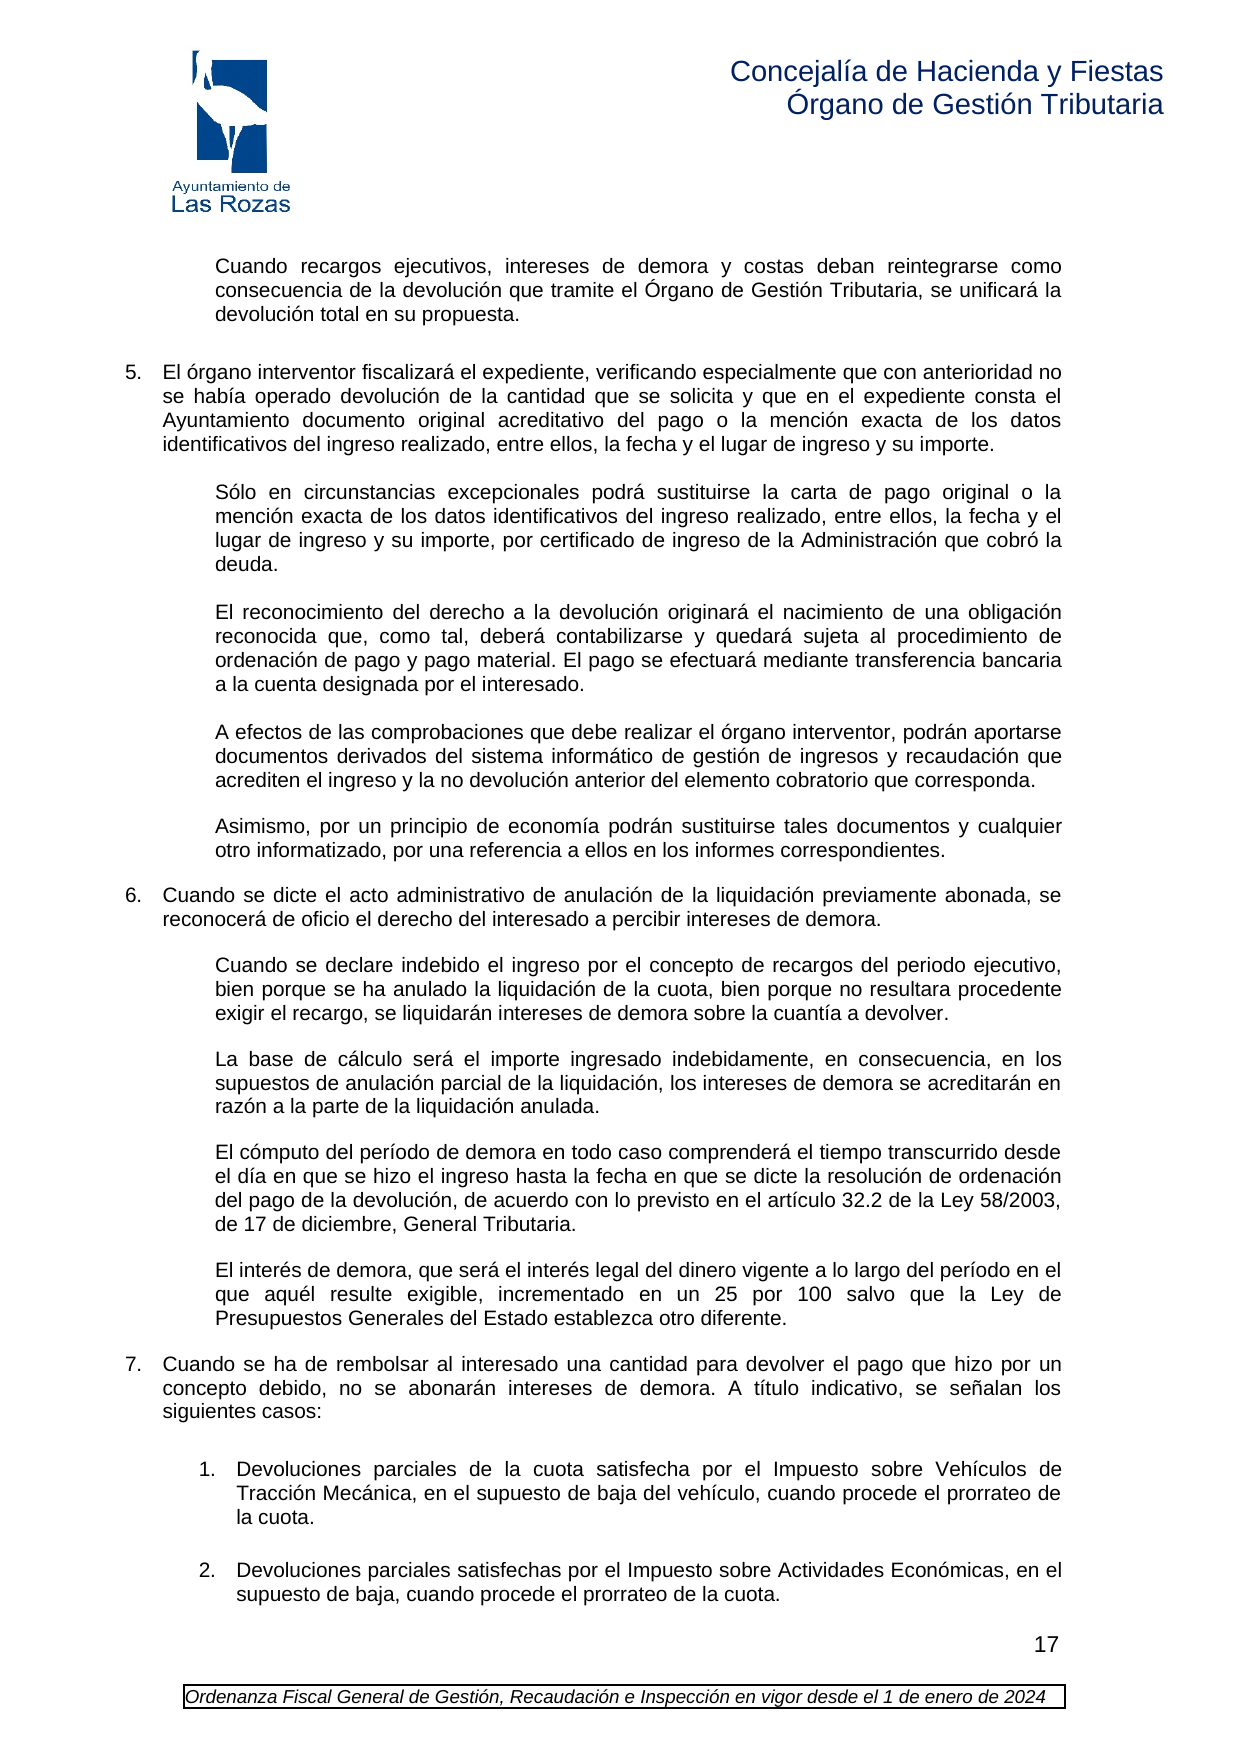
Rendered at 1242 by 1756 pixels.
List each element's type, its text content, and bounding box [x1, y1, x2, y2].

text Cuando se declare indebido el ingreso por el concepto de recargos del periodo ejecutivo, bien porque se ha anulado la liquidación de la cuota, bien porque no resultara procedente exigir el recargo, se liquidarán intereses de demora sobre la cuantía a devolver. [215, 953, 1063, 1025]
text El reconocimiento del derecho a la devolución originará el nacimiento de una obligación reconocida que, como tal, deberá contabilizarse y quedará sujeta al procedimiento de ordenación de pago y pago material. El pago se efectuará mediante transferencia bancaria a la cuenta designada por el interesado. [215, 600, 1063, 696]
text A efectos de las comprobaciones que debe realizar el órgano interventor, podrán aportarse documentos derivados del sistema informático de gestión de ingresos y recaudación que acrediten el ingreso y la no devolución anterior del elemento cobratorio que corresponda. [215, 720, 1063, 792]
list Cuando se ha de rembolsar al interesado una cantidad para devolver el pago que hizo por un concepto debido, no se abonarán intereses de demora. A título indicativo, se señalan los siguientes casos: [125, 1351, 1063, 1423]
text Cuando recargos ejecutivos, intereses de demora y costas deban reintegrarse como consecuencia de la devolución que tramite el Órgano de Gestión Tributaria, se unificará la devolución total en su propuesta. [215, 254, 1063, 326]
text El interés de demora, que será el interés legal del dinero vigente a lo largo del período en el que aquél resulte exigible, incrementado en un 25 por 100 salvo que la Ley de Presupuestos Generales del Estado establezca otro diferente. [215, 1258, 1063, 1329]
text Sólo en circunstancias excepcionales podrá sustituirse la carta de pago original o la mención exacta de los datos identificativos del ingreso realizado, entre ellos, la fecha y el lugar de ingreso y su importe, por certificado de ingreso de la Administración que cobró la deuda. [215, 479, 1063, 575]
list El órgano interventor fiscalizará el expediente, verificando especialmente que con anterioridad no se había operado devolución de la cantidad que se solicita y que en el expediente consta el Ayuntamiento documento original acreditativo del pago o la mención exacta de los datos identificativos del ingreso realizado, entre ellos, la fecha y el lugar de ingreso y su importe. [125, 359, 1063, 455]
list Devoluciones parciales de la cuota satisfecha por el Impuesto sobre Vehículos de Tracción Mecánica, en el supuesto de baja del vehículo, cuando procede el prorrateo de la cuota. [198, 1457, 1063, 1529]
list Devoluciones parciales satisfechas por el Impuesto sobre Actividades Económicas, en el supuesto de baja, cuando procede el prorrateo de la cuota. [198, 1558, 1063, 1606]
text El cómputo del período de demora en todo caso comprenderá el tiempo transcurrido desde el día en que se hizo el ingreso hasta la fecha en que se dicte la resolución de ordenación del pago de la devolución, de acuerdo con lo previsto en el artículo 32.2 de la Ley 58/2003, de 17 de diciembre, General Tributaria. [214, 1140, 1063, 1236]
text Asimismo, por un principio de economía podrán sustituirse tales documentos y cualquier otro informatizado, por una referencia a ellos en los informes correspondientes. [215, 813, 1063, 861]
text La base de cálculo será el importe ingresado indebidamente, en consecuencia, en los supuestos de anulación parcial de la liquidación, los intereses de demora se acreditarán en razón a la parte de la liquidación anulada. [215, 1046, 1063, 1118]
list Cuando se dicte el acto administrativo de anulación de la liquidación previamente abonada, se reconocerá de oficio el derecho del interesado a percibir intereses de demora. [125, 883, 1063, 931]
